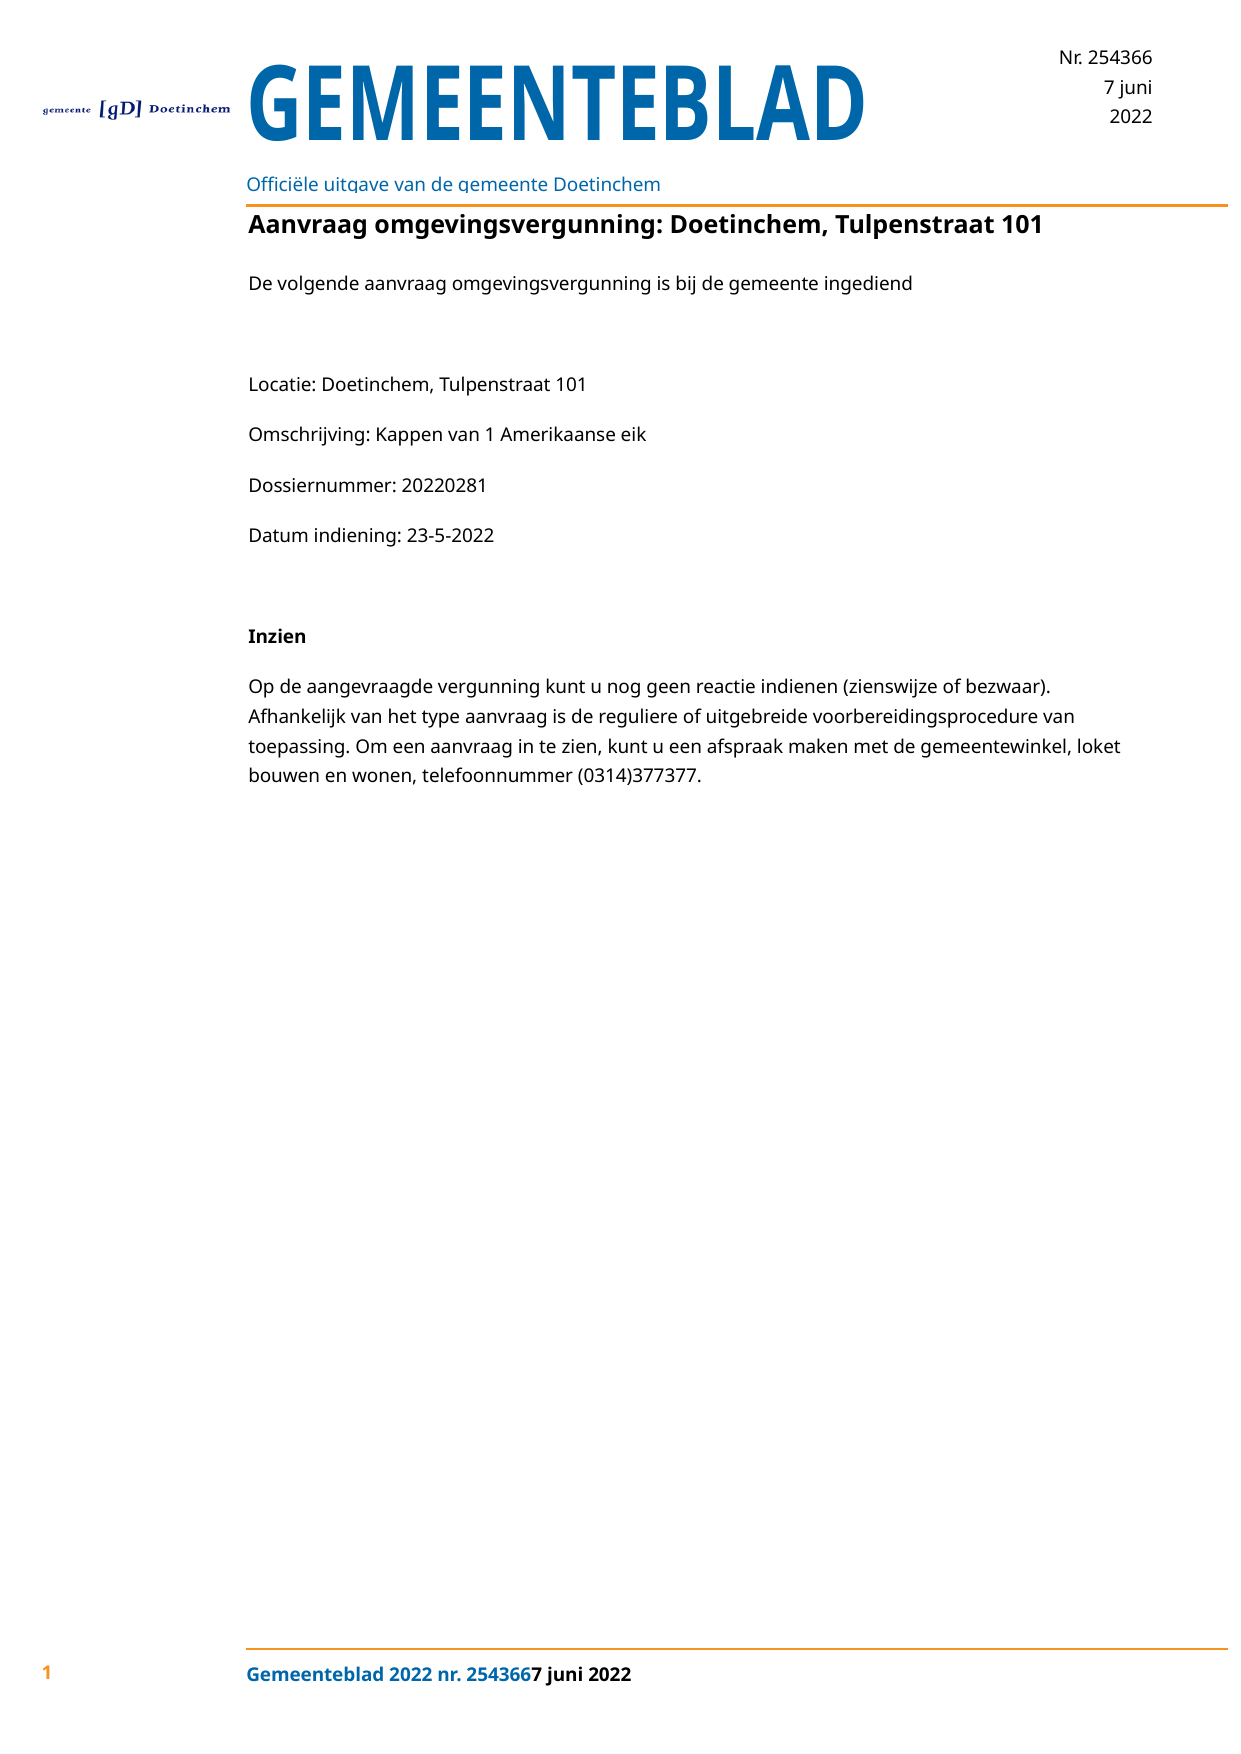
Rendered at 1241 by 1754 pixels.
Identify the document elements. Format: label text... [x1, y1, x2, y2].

text Op de aangevraagde vergunning kunt u nog geen reactie indienen (zienswijze of bezwaar). Afhankelijk van het type aanvraag is de reguliere of uitgebreide voorbereidingsprocedure van toepassing. Om een aanvraag in te zien, kunt u een afspraak maken met de gemeentewinkel, loket bouwen en wonen, telefoonnummer (0314)377377. [248, 674, 1152, 788]
text Locatie: Doetinchem, Tulpenstraat 101 [248, 371, 1152, 397]
text Omschrijving: Kappen van 1 Amerikaanse eik [248, 422, 1152, 447]
text De volgende aanvraag omgevingsvergunning is bij de gemeente ingediend [248, 270, 1152, 296]
text Datum indiening: 23-5-2022 [248, 522, 1152, 548]
text Aanvraag omgevingsvergunning: Doetinchem, Tulpenstraat 101 [248, 207, 1152, 241]
text Inzien [248, 623, 1152, 649]
picture [41, 47, 231, 172]
text Dossiernummer: 20220281 [248, 472, 1152, 498]
